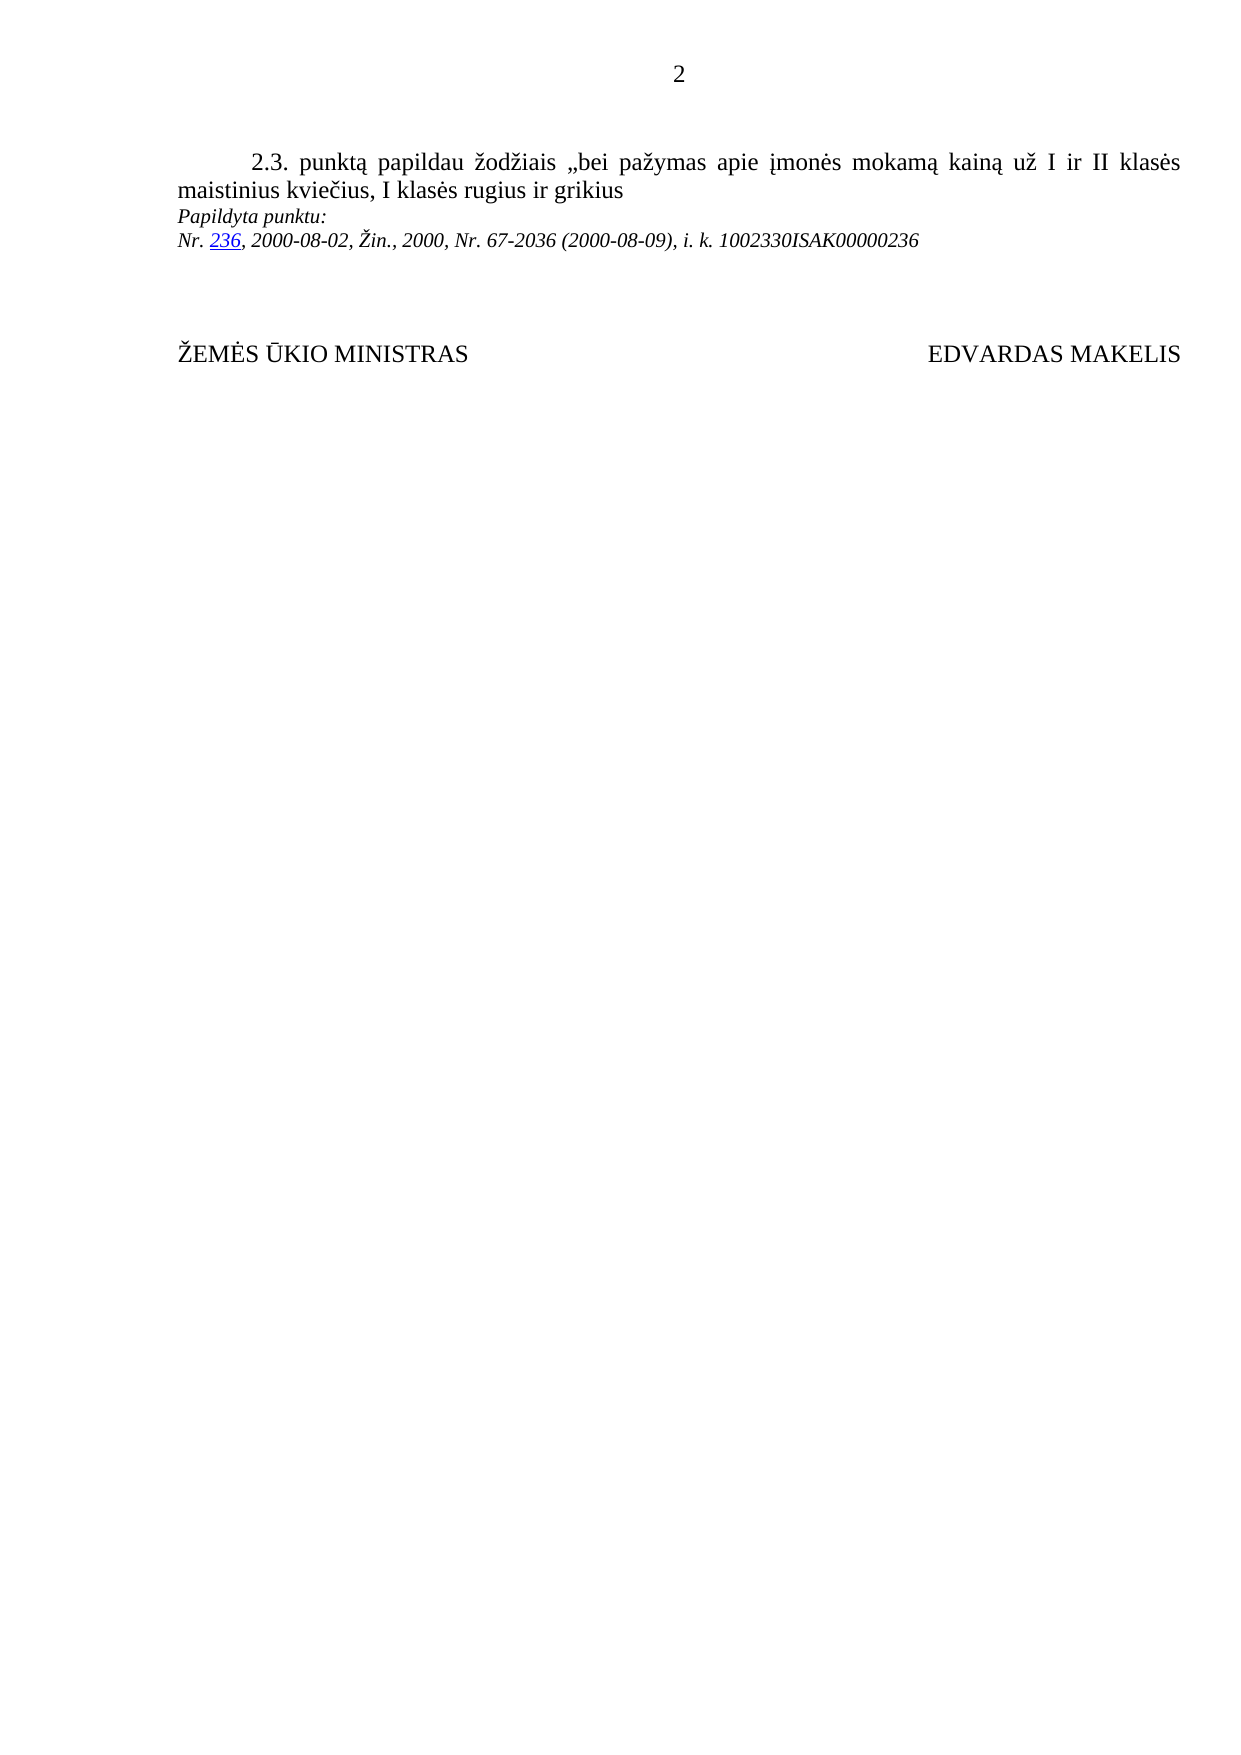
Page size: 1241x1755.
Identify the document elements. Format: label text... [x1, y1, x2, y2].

text Papildyta punktu: [177, 204, 1181, 228]
text ŽEMĖS ŪKIO MINISTRAS EDVARDAS MAKELIS [177, 339, 1181, 367]
text Nr. 236, 2000-08-02, Žin., 2000, Nr. 67-2036 (2000-08-09), i. k. 1002330ISAK00000236 [177, 228, 1181, 252]
text 2.3. punktą papildau žodžiais „bei pažymas apie įmonės mokamą kainą už I ir II klasės maistinius kviečius, I klasės rugius ir grikius [177, 147, 1181, 204]
